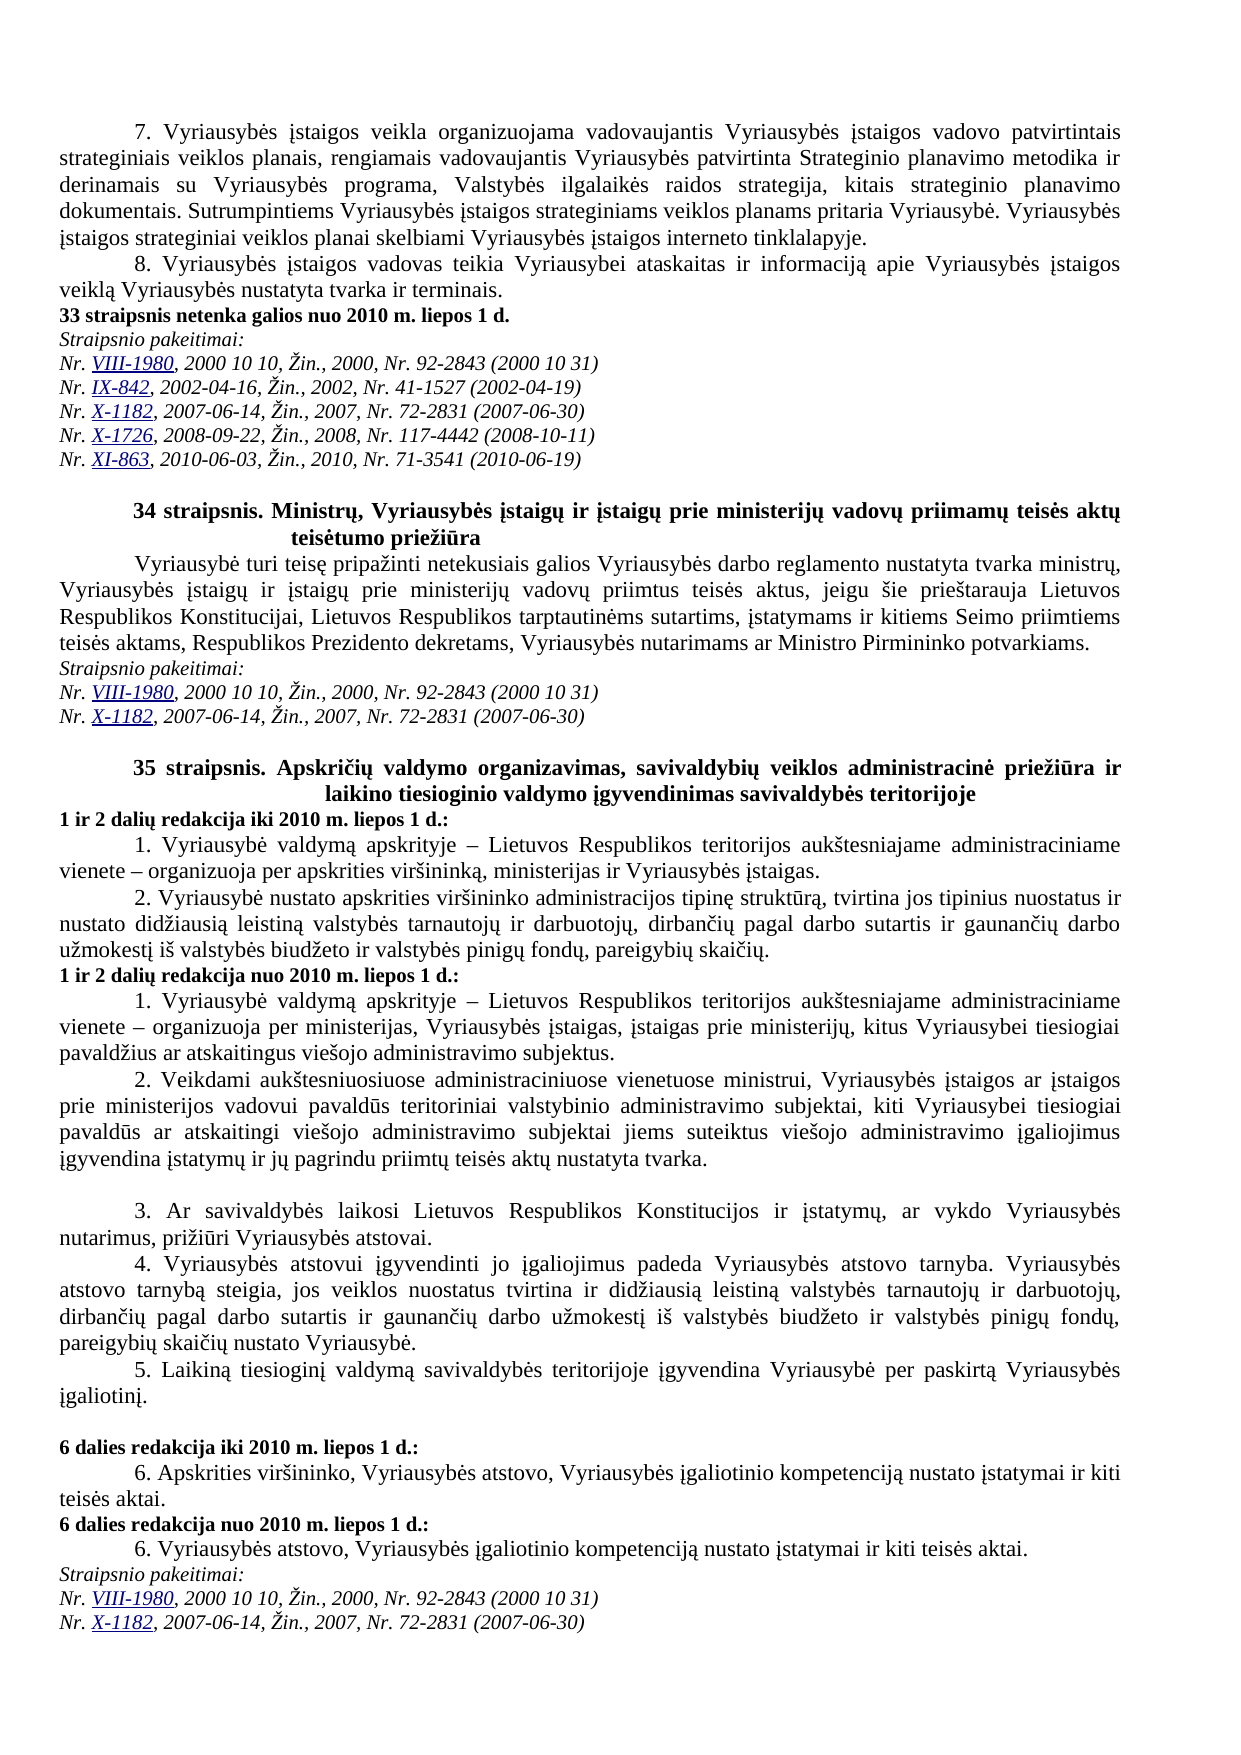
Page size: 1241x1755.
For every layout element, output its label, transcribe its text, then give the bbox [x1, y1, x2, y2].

text Straipsnio pakeitimai: [59, 1562, 1122, 1586]
text 4. Vyriausybės atstovui įgyvendinti jo įgaliojimus padeda Vyriausybės atstovo tarnyba. Vyriausybės atstovo tarnybą steigia, jos veiklos nuostatus tvirtina ir didžiausią leistiną valstybės tarnautojų ir darbuotojų, dirbančių pagal darbo sutartis ir gaunančių darbo užmokestį iš valstybės biudžeto ir valstybės pinigų fondų, pareigybių skaičių nustato Vyriausybė. [59, 1250, 1122, 1356]
text 3. Ar savivaldybės laikosi Lietuvos Respublikos Konstitucijos ir įstatymų, ar vykdo Vyriausybės nutarimus, prižiūri Vyriausybės atstovai. [59, 1197, 1122, 1250]
text Nr. VIII-1980, 2000 10 10, Žin., 2000, Nr. 92-2843 (2000 10 31) [59, 679, 1122, 704]
text 35 straipsnis. Apskričių valdymo organizavimas, savivaldybių veiklos administracinė priežiūra ir laikino tiesioginio valdymo įgyvendinimas savivaldybės teritorijoje [133, 754, 1122, 807]
text 6 dalies redakcija iki 2010 m. liepos 1 d.: [59, 1435, 1122, 1459]
text 6 dalies redakcija nuo 2010 m. liepos 1 d.: [59, 1511, 1122, 1536]
text Straipsnio pakeitimai: [59, 327, 1122, 351]
text Nr. VIII-1980, 2000 10 10, Žin., 2000, Nr. 92-2843 (2000 10 31) [59, 1586, 1122, 1610]
text 34 straipsnis. Ministrų, Vyriausybės įstaigų ir įstaigų prie ministerijų vadovų priimamų teisės aktų teisėtumo priežiūra [133, 497, 1122, 550]
text 2. Veikdami aukštesniuosiuose administraciniuose vienetuose ministrui, Vyriausybės įstaigos ar įstaigos prie ministerijos vadovui pavaldūs teritoriniai valstybinio administravimo subjektai, kiti Vyriausybei tiesiogiai pavaldūs ar atskaitingi viešojo administravimo subjektai jiems suteiktus viešojo administravimo įgaliojimus įgyvendina įstatymų ir jų pagrindu priimtų teisės aktų nustatyta tvarka. [59, 1066, 1122, 1171]
text 6. Vyriausybės atstovo, Vyriausybės įgaliotinio kompetenciją nustato įstatymai ir kiti teisės aktai. [59, 1536, 1122, 1562]
text Vyriausybė turi teisę pripažinti netekusiais galios Vyriausybės darbo reglamento nustatyta tvarka ministrų, Vyriausybės įstaigų ir įstaigų prie ministerijų vadovų priimtus teisės aktus, jeigu šie prieštarauja Lietuvos Respublikos Konstitucijai, Lietuvos Respublikos tarptautinėms sutartims, įstatymams ir kitiems Seimo priimtiems teisės aktams, Respublikos Prezidento dekretams, Vyriausybės nutarimams ar Ministro Pirmininko potvarkiams. [59, 550, 1122, 656]
text 8. Vyriausybės įstaigos vadovas teikia Vyriausybei ataskaitas ir informaciją apie Vyriausybės įstaigos veiklą Vyriausybės nustatyta tvarka ir terminais. [59, 250, 1122, 303]
text Straipsnio pakeitimai: [59, 656, 1122, 679]
text Nr. IX-842, 2002-04-16, Žin., 2002, Nr. 41-1527 (2002-04-19) [59, 375, 1122, 399]
text Nr. XI-863, 2010-06-03, Žin., 2010, Nr. 71-3541 (2010-06-19) [59, 447, 1122, 471]
text 1 ir 2 dalių redakcija nuo 2010 m. liepos 1 d.: [59, 963, 1122, 987]
text 1 ir 2 dalių redakcija iki 2010 m. liepos 1 d.: [59, 807, 1122, 831]
text 7. Vyriausybės įstaigos veikla organizuojama vadovaujantis Vyriausybės įstaigos vadovo patvirtintais strateginiais veiklos planais, rengiamais vadovaujantis Vyriausybės patvirtinta Strateginio planavimo metodika ir derinamais su Vyriausybės programa, Valstybės ilgalaikės raidos strategija, kitais strateginio planavimo dokumentais. Sutrumpintiems Vyriausybės įstaigos strateginiams veiklos planams pritaria Vyriausybė. Vyriausybės įstaigos strateginiai veiklos planai skelbiami Vyriausybės įstaigos interneto tinklalapyje. [59, 118, 1122, 250]
text 2. Vyriausybė nustato apskrities viršininko administracijos tipinę struktūrą, tvirtina jos tipinius nuostatus ir nustato didžiausią leistiną valstybės tarnautojų ir darbuotojų, dirbančių pagal darbo sutartis ir gaunančių darbo užmokestį iš valstybės biudžeto ir valstybės pinigų fondų, pareigybių skaičių. [59, 883, 1122, 963]
text 33 straipsnis netenka galios nuo 2010 m. liepos 1 d. [59, 303, 1122, 327]
text Nr. VIII-1980, 2000 10 10, Žin., 2000, Nr. 92-2843 (2000 10 31) [59, 351, 1122, 375]
text 6. Apskrities viršininko, Vyriausybės atstovo, Vyriausybės įgaliotinio kompetenciją nustato įstatymai ir kiti teisės aktai. [59, 1459, 1122, 1511]
text Nr. X-1726, 2008-09-22, Žin., 2008, Nr. 117-4442 (2008-10-11) [59, 423, 1122, 447]
text 1. Vyriausybė valdymą apskrityje – Lietuvos Respublikos teritorijos aukštesniajame administraciniame vienete – organizuoja per apskrities viršininką, ministerijas ir Vyriausybės įstaigas. [59, 831, 1122, 883]
text Nr. X-1182, 2007-06-14, Žin., 2007, Nr. 72-2831 (2007-06-30) [59, 1610, 1122, 1634]
text 5. Laikiną tiesioginį valdymą savivaldybės teritorijoje įgyvendina Vyriausybė per paskirtą Vyriausybės įgaliotinį. [59, 1356, 1122, 1408]
text 1. Vyriausybė valdymą apskrityje – Lietuvos Respublikos teritorijos aukštesniajame administraciniame vienete – organizuoja per ministerijas, Vyriausybės įstaigas, įstaigas prie ministerijų, kitus Vyriausybei tiesiogiai pavaldžius ar atskaitingus viešojo administravimo subjektus. [59, 987, 1122, 1066]
text Nr. X-1182, 2007-06-14, Žin., 2007, Nr. 72-2831 (2007-06-30) [59, 399, 1122, 423]
text Nr. X-1182, 2007-06-14, Žin., 2007, Nr. 72-2831 (2007-06-30) [59, 704, 1122, 728]
